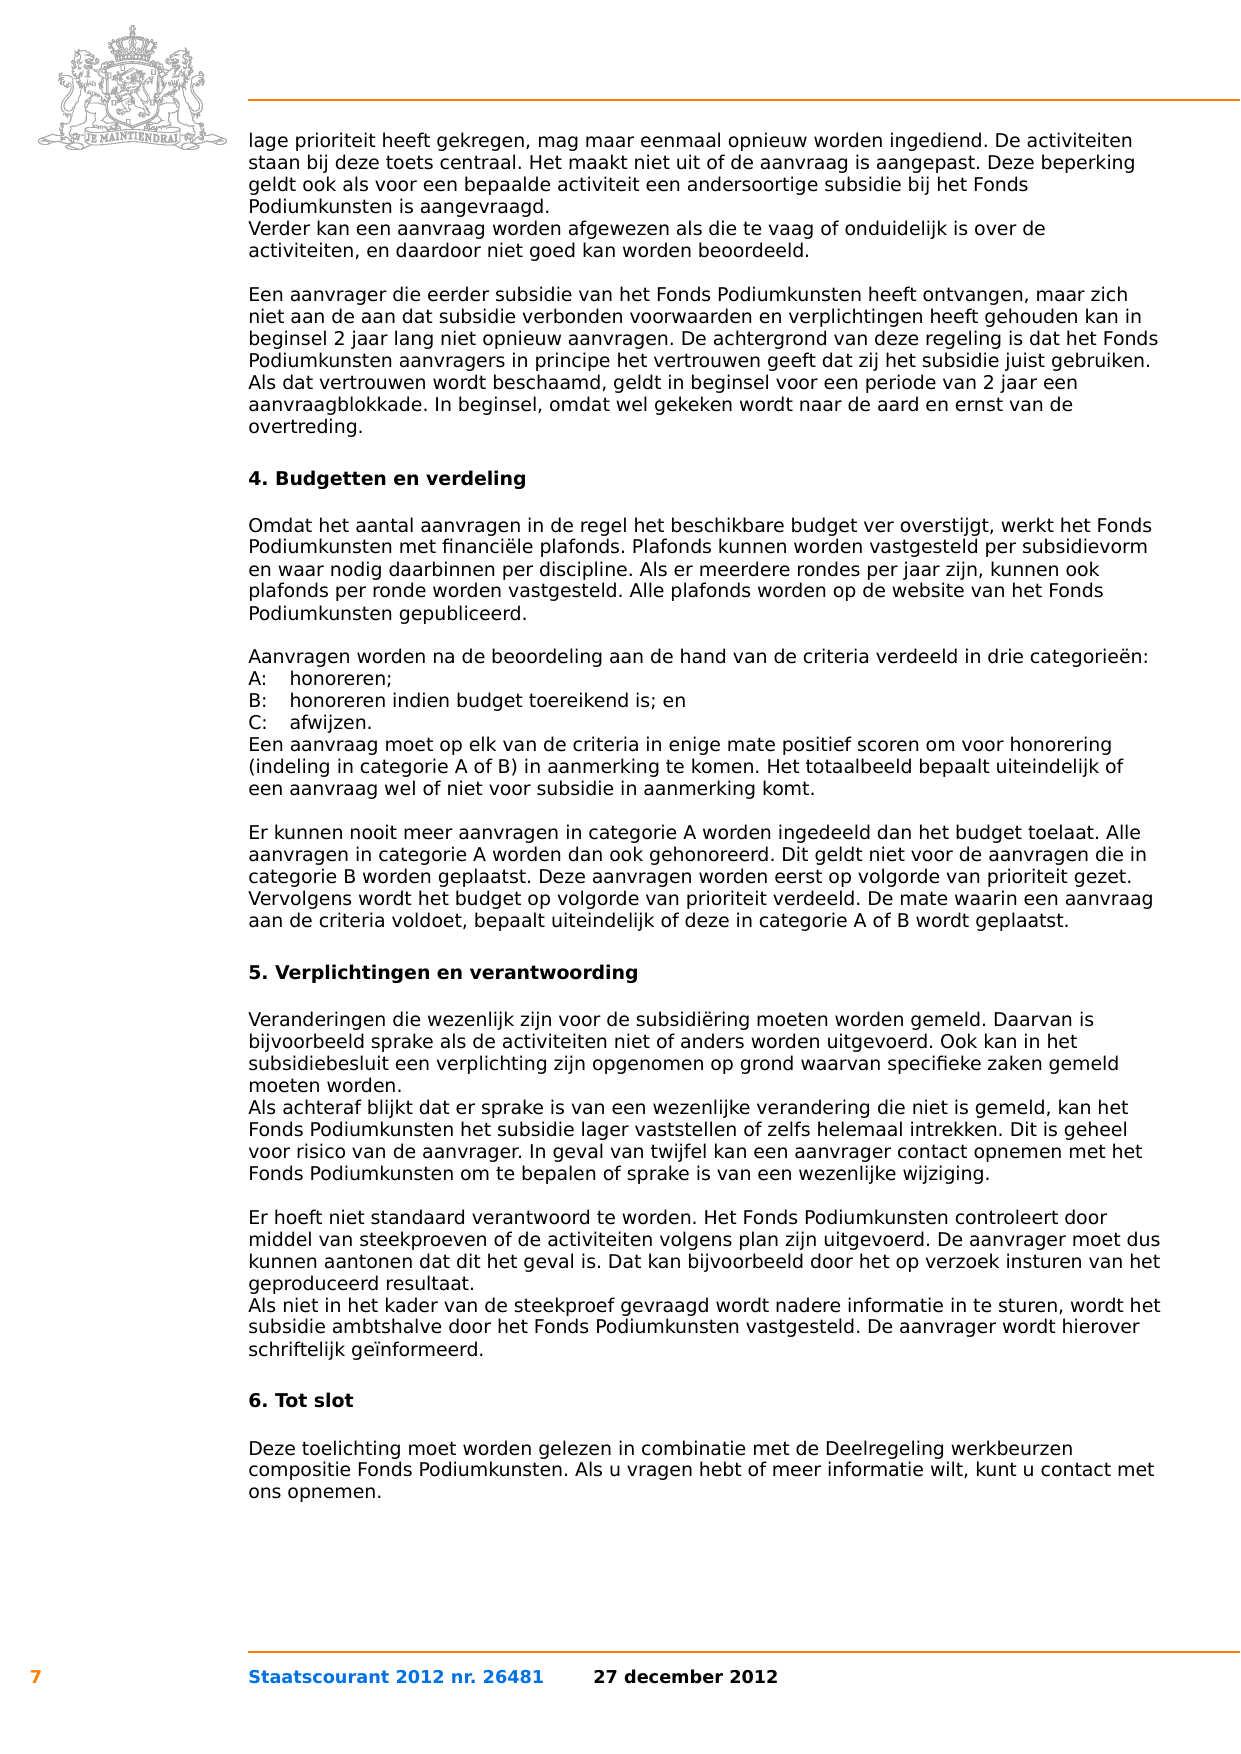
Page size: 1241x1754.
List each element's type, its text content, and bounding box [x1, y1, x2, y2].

subtitle 4. Budgetten en verdeling [248, 467, 1163, 489]
text Er hoeft niet standaard verantwoord te worden. Het Fonds Podiumkunsten controleert door middel van steekproeven of de activiteiten volgens plan zijn uitgevoerd. De aanvrager moet dus kunnen aantonen dat dit het geval is. Dat kan bijvoorbeeld door het op verzoek insturen van het geproduceerd resultaat. [248, 1207, 1163, 1294]
text Veranderingen die wezenlijk zijn voor de subsidiëring moeten worden gemeld. Daarvan is bijvoorbeeld sprake als de activiteiten niet of anders worden uitgevoerd. Ook kan in het subsidiebesluit een verplichting zijn opgenomen op grond waarvan specifieke zaken gemeld moeten worden. [248, 1009, 1163, 1097]
text Verder kan een aanvraag worden afgewezen als die te vaag of onduidelijk is over de activiteiten, en daardoor niet goed kan worden beoordeeld. [248, 218, 1163, 262]
text Omdat het aantal aanvragen in de regel het beschikbare budget ver overstijgt, werkt het Fonds Podiumkunsten met financiële plafonds. Plafonds kunnen worden vastgesteld per subsidievorm en waar nodig daarbinnen per discipline. Als er meerdere rondes per jaar zijn, kunnen ook plafonds per ronde worden vastgesteld. Alle plafonds worden op de website van het Fonds Podiumkunsten gepubliceerd. [248, 514, 1163, 624]
text Er kunnen nooit meer aanvragen in categorie A worden ingedeeld dan het budget toelaat. Alle aanvragen in categorie A worden dan ook gehonoreerd. Dit geldt niet voor de aanvragen die in categorie B worden geplaatst. Deze aanvragen worden eerst op volgorde van prioriteit gezet. Vervolgens wordt het budget op volgorde van prioriteit verdeeld. De mate waarin een aanvraag aan de criteria voldoet, bepaalt uiteindelijk of deze in categorie A of B wordt geplaatst. [248, 822, 1163, 932]
text Aanvragen worden na de beoordeling aan de hand van de criteria verdeeld in drie categorieën: [248, 646, 1163, 668]
text B: honoreren indien budget toereikend is; en [248, 690, 1163, 712]
picture [38, 25, 227, 150]
subtitle 5. Verplichtingen en verantwoording [248, 962, 1163, 984]
text lage prioriteit heeft gekregen, mag maar eenmaal opnieuw worden ingediend. De activiteiten staan bij deze toets centraal. Het maakt niet uit of de aanvraag is aangepast. Deze beperking geldt ook als voor een bepaalde activiteit een andersoortige subsidie bij het Fonds Podiumkunsten is aangevraagd. [248, 130, 1163, 218]
text Deze toelichting moet worden gelezen in combinatie met de Deelregeling werkbeurzen compositie Fonds Podiumkunsten. Als u vragen hebt of meer informatie wilt, kunt u contact met ons opnemen. [248, 1437, 1163, 1503]
text C: afwijzen. [248, 712, 1163, 734]
text Een aanvraag moet op elk van de criteria in enige mate positief scoren om voor honorering (indeling in categorie A of B) in aanmerking te komen. Het totaalbeeld bepaalt uiteindelijk of een aanvraag wel of niet voor subsidie in aanmerking komt. [248, 734, 1163, 800]
text A: honoreren; [248, 668, 1163, 690]
text Als niet in het kader van de steekproef gevraagd wordt nadere informatie in te sturen, wordt het subsidie ambtshalve door het Fonds Podiumkunsten vastgesteld. De aanvrager wordt hierover schriftelijk geïnformeerd. [248, 1294, 1163, 1360]
text Als achteraf blijkt dat er sprake is van een wezenlijke verandering die niet is gemeld, kan het Fonds Podiumkunsten het subsidie lager vaststellen of zelfs helemaal intrekken. Dit is geheel voor risico van de aanvrager. In geval van twijfel kan een aanvrager contact opnemen met het Fonds Podiumkunsten om te bepalen of sprake is van een wezenlijke wijziging. [248, 1097, 1163, 1185]
text Een aanvrager die eerder subsidie van het Fonds Podiumkunsten heeft ontvangen, maar zich niet aan de aan dat subsidie verbonden voorwaarden en verplichtingen heeft gehouden kan in beginsel 2 jaar lang niet opnieuw aanvragen. De achtergrond van deze regeling is dat het Fonds Podiumkunsten aanvragers in principe het vertrouwen geeft dat zij het subsidie juist gebruiken. Als dat vertrouwen wordt beschaamd, geldt in beginsel voor een periode van 2 jaar een aanvraagblokkade. In beginsel, omdat wel gekeken wordt naar de aard en ernst van de overtreding. [248, 284, 1163, 437]
subtitle 6. Tot slot [248, 1390, 1163, 1412]
